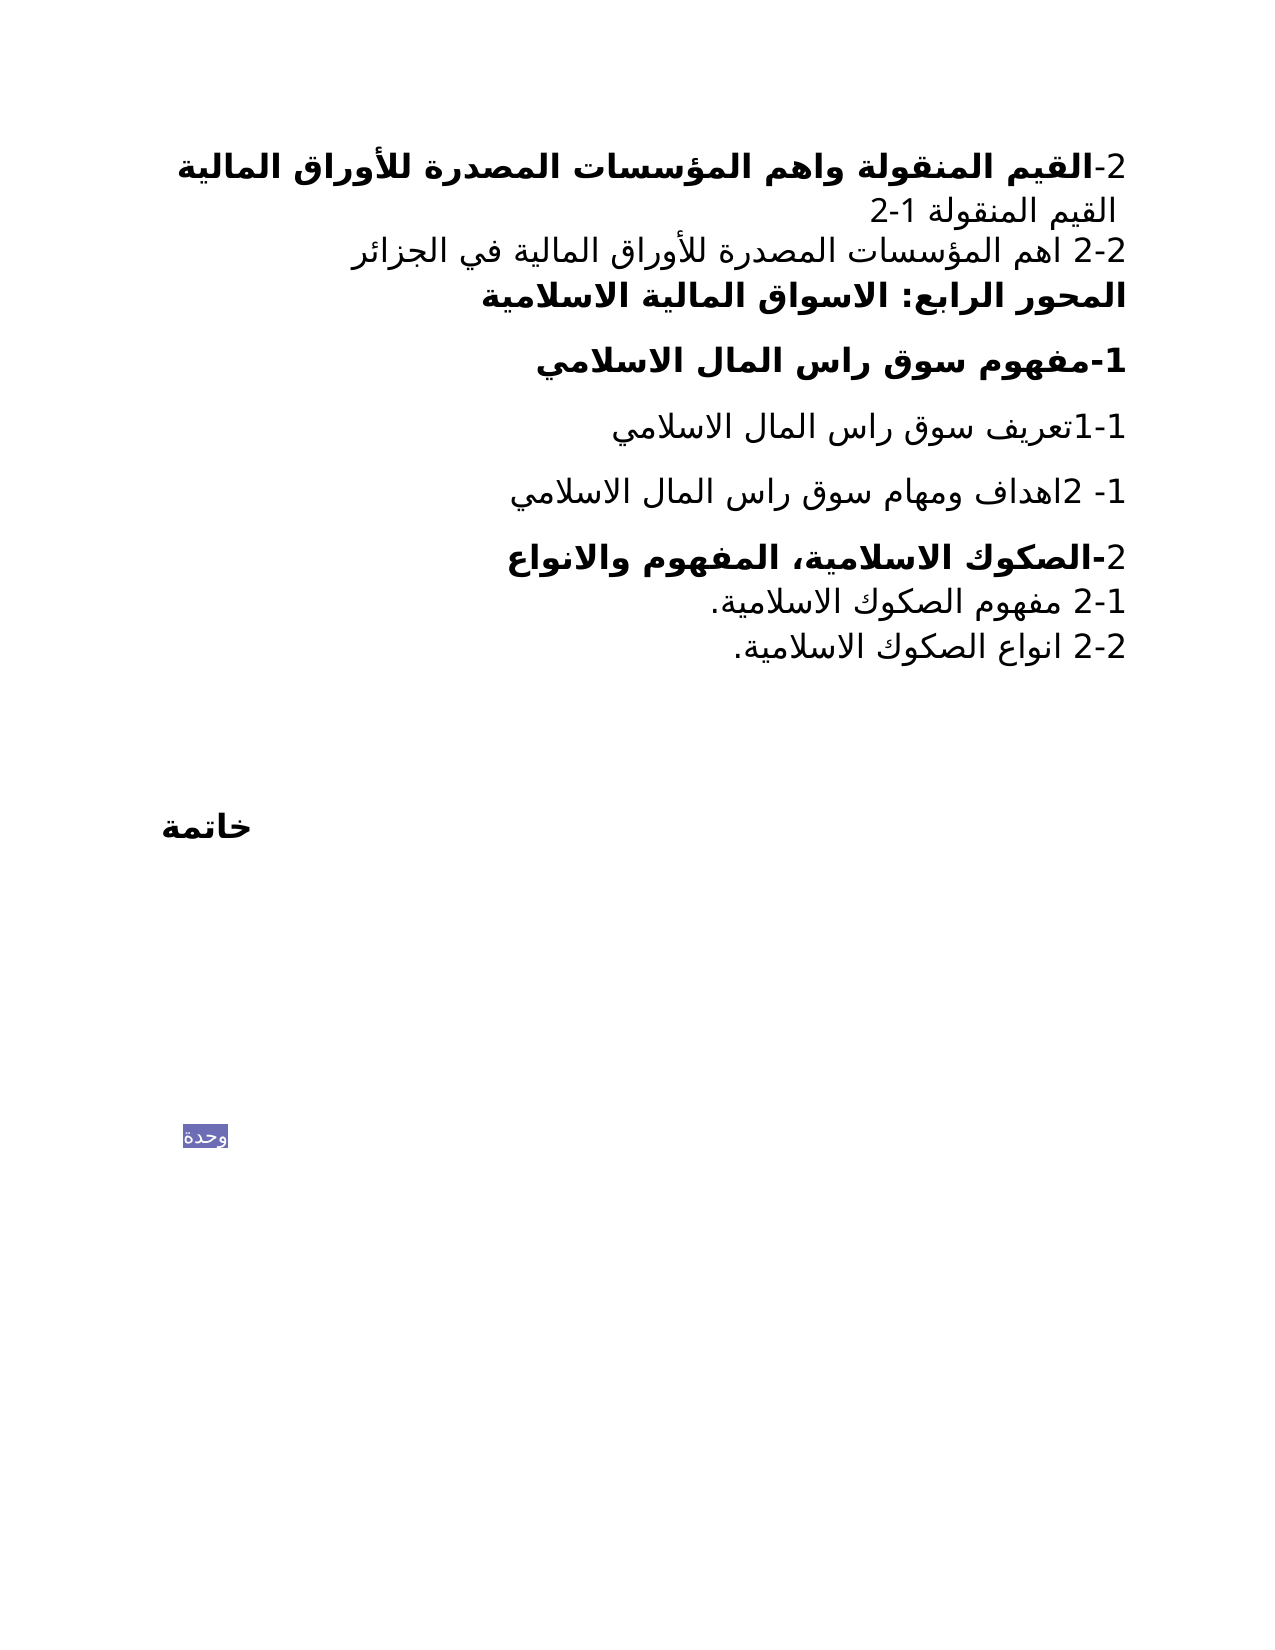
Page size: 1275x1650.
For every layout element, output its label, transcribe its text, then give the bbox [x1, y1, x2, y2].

text 2-القيم المنقولة واهم المؤسسات المصدرة للأوراق المالية [148, 148, 1127, 186]
text المحور الرابع: الاسواق المالية الاسلامية [148, 276, 1127, 315]
text 1-مفهوم سوق راس المال الاسلامي [148, 342, 1127, 381]
text خاتمة [148, 808, 1080, 847]
text 2-1 مفهوم الصكوك الاسلامية. [148, 583, 1127, 622]
text 1-1تعريف سوق راس المال الاسلامي [148, 407, 1127, 446]
title وحدة [228, 1124, 1080, 1148]
text 2-الصكوك الاسلامية، المفهوم والانواع [148, 538, 1127, 577]
text 1- 2اهداف ومهام سوق راس المال الاسلامي [148, 473, 1127, 512]
text 2-1 القيم المنقولة [148, 186, 1127, 232]
text 2-2 اهم المؤسسات المصدرة للأوراق المالية في الجزائر [148, 232, 1127, 271]
text 2-2 انواع الصكوك الاسلامية. [148, 627, 1127, 666]
